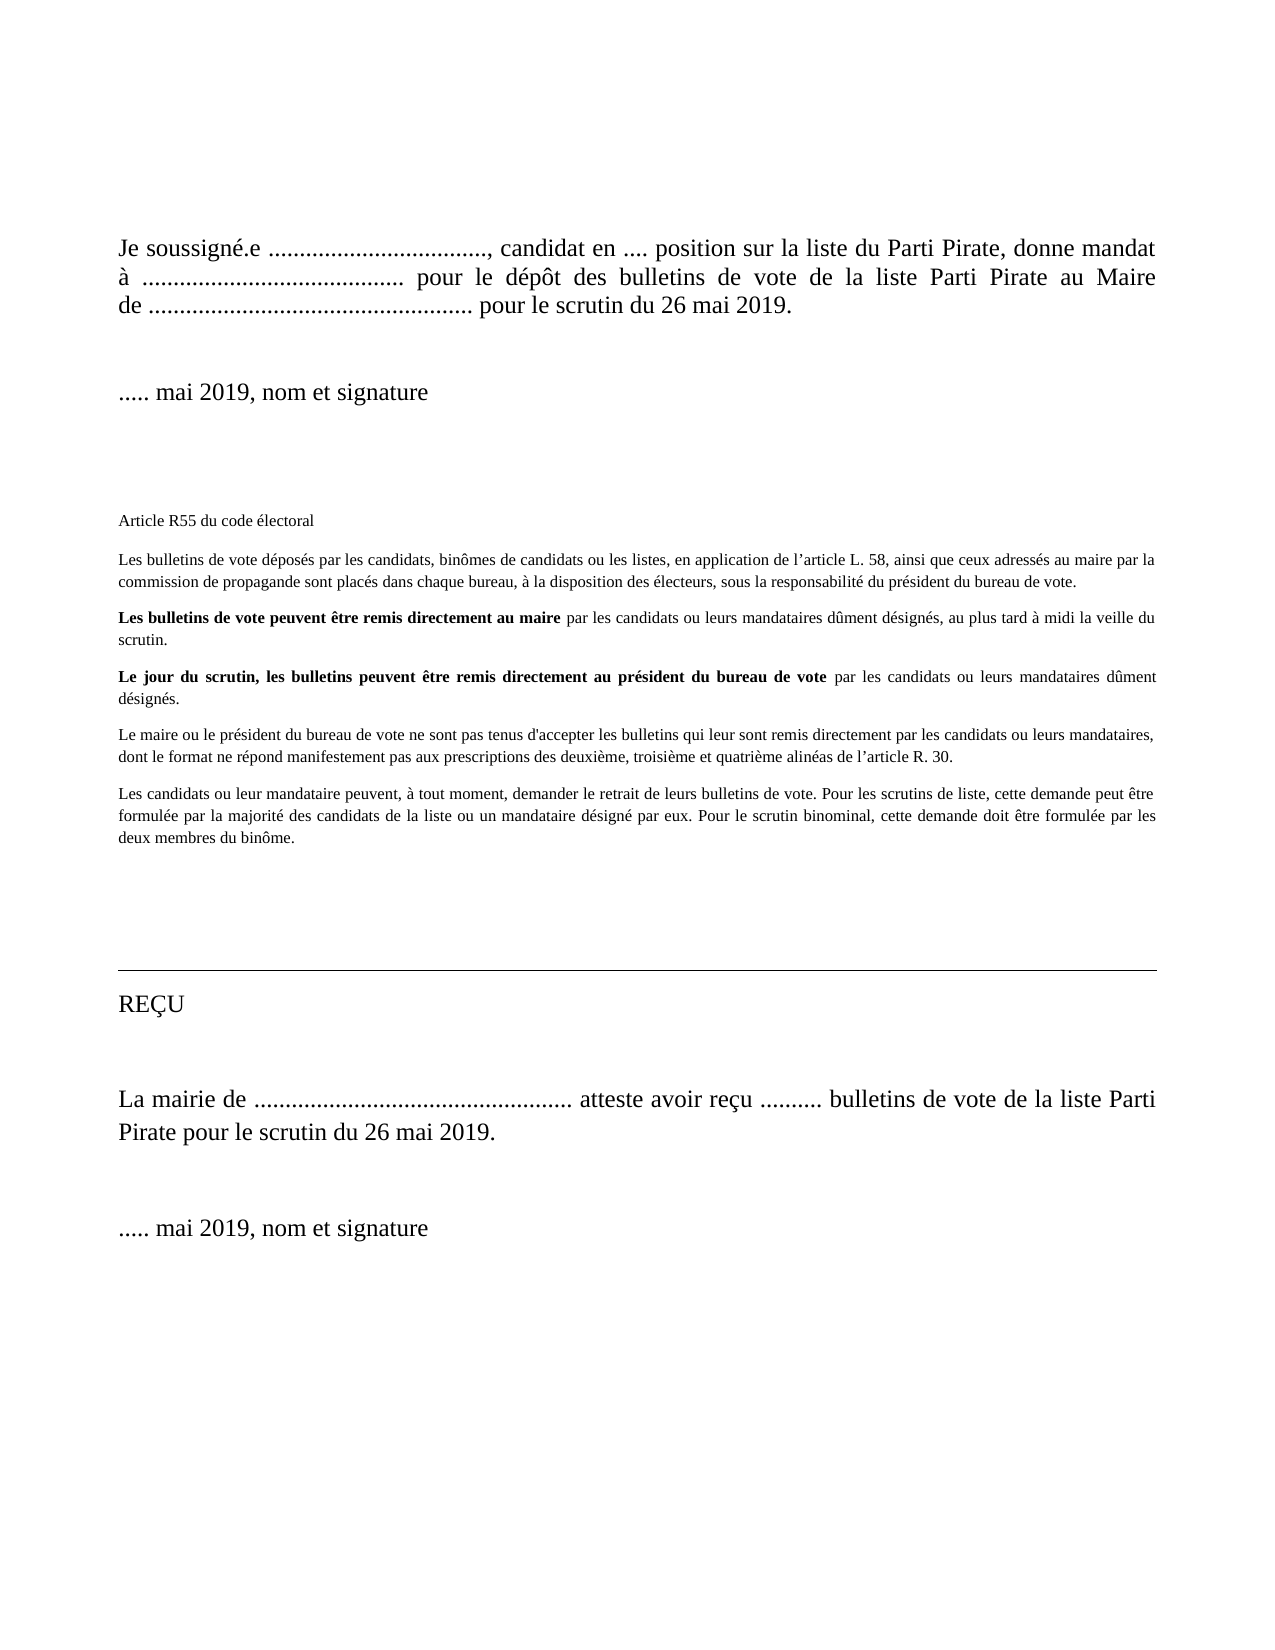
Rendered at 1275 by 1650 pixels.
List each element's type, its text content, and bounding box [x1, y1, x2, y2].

text ..... mai 2019, nom et signature [118, 1213, 1157, 1241]
text La mairie de ................................................... atteste avoir reçu .......... bulletins de vote de la liste Parti Pirate pour le scrutin du 26 mai 2019. [118, 1084, 1157, 1146]
text Je soussigné.e ..................................., candidat en .... position sur la liste du Parti Pirate, donne mandat à .......................................... pour le dépôt des bulletins de vote de la liste Parti Pirate au Maire de .................................................... pour le scrutin du 26 mai 2019. [118, 233, 1157, 319]
text Le maire ou le président du bureau de vote ne sont pas tenus d'accepter les bulletins qui leur sont remis directement par les candidats ou leurs mandataires, dont le format ne répond manifestement pas aux prescriptions des deuxième, troisième et quatrième alinéas de l’article R. 30. [118, 725, 1157, 766]
text Les bulletins de vote peuvent être remis directement au maire par les candidats ou leurs mandataires dûment désignés, au plus tard à midi la veille du scrutin. [118, 608, 1157, 649]
text Le jour du scrutin, les bulletins peuvent être remis directement au président du bureau de vote par les candidats ou leurs mandataires dûment désignés. [118, 666, 1157, 708]
text Les candidats ou leur mandataire peuvent, à tout moment, demander le retrait de leurs bulletins de vote. Pour les scrutins de liste, cette demande peut être formulée par la majorité des candidats de la liste ou un mandataire désigné par eux. Pour le scrutin binominal, cette demande doit être formulée par les deux membres du binôme. [118, 783, 1157, 847]
text REÇU [118, 989, 1157, 1018]
text Article R55 du code électoral [118, 511, 1157, 530]
text Les bulletins de vote déposés par les candidats, binômes de candidats ou les listes, en application de l’article L. 58, ainsi que ceux adressés au maire par la commission de propagande sont placés dans chaque bureau, à la disposition des électeurs, sous la responsabilité du président du bureau de vote. [118, 549, 1157, 591]
text ..... mai 2019, nom et signature [118, 377, 1157, 406]
